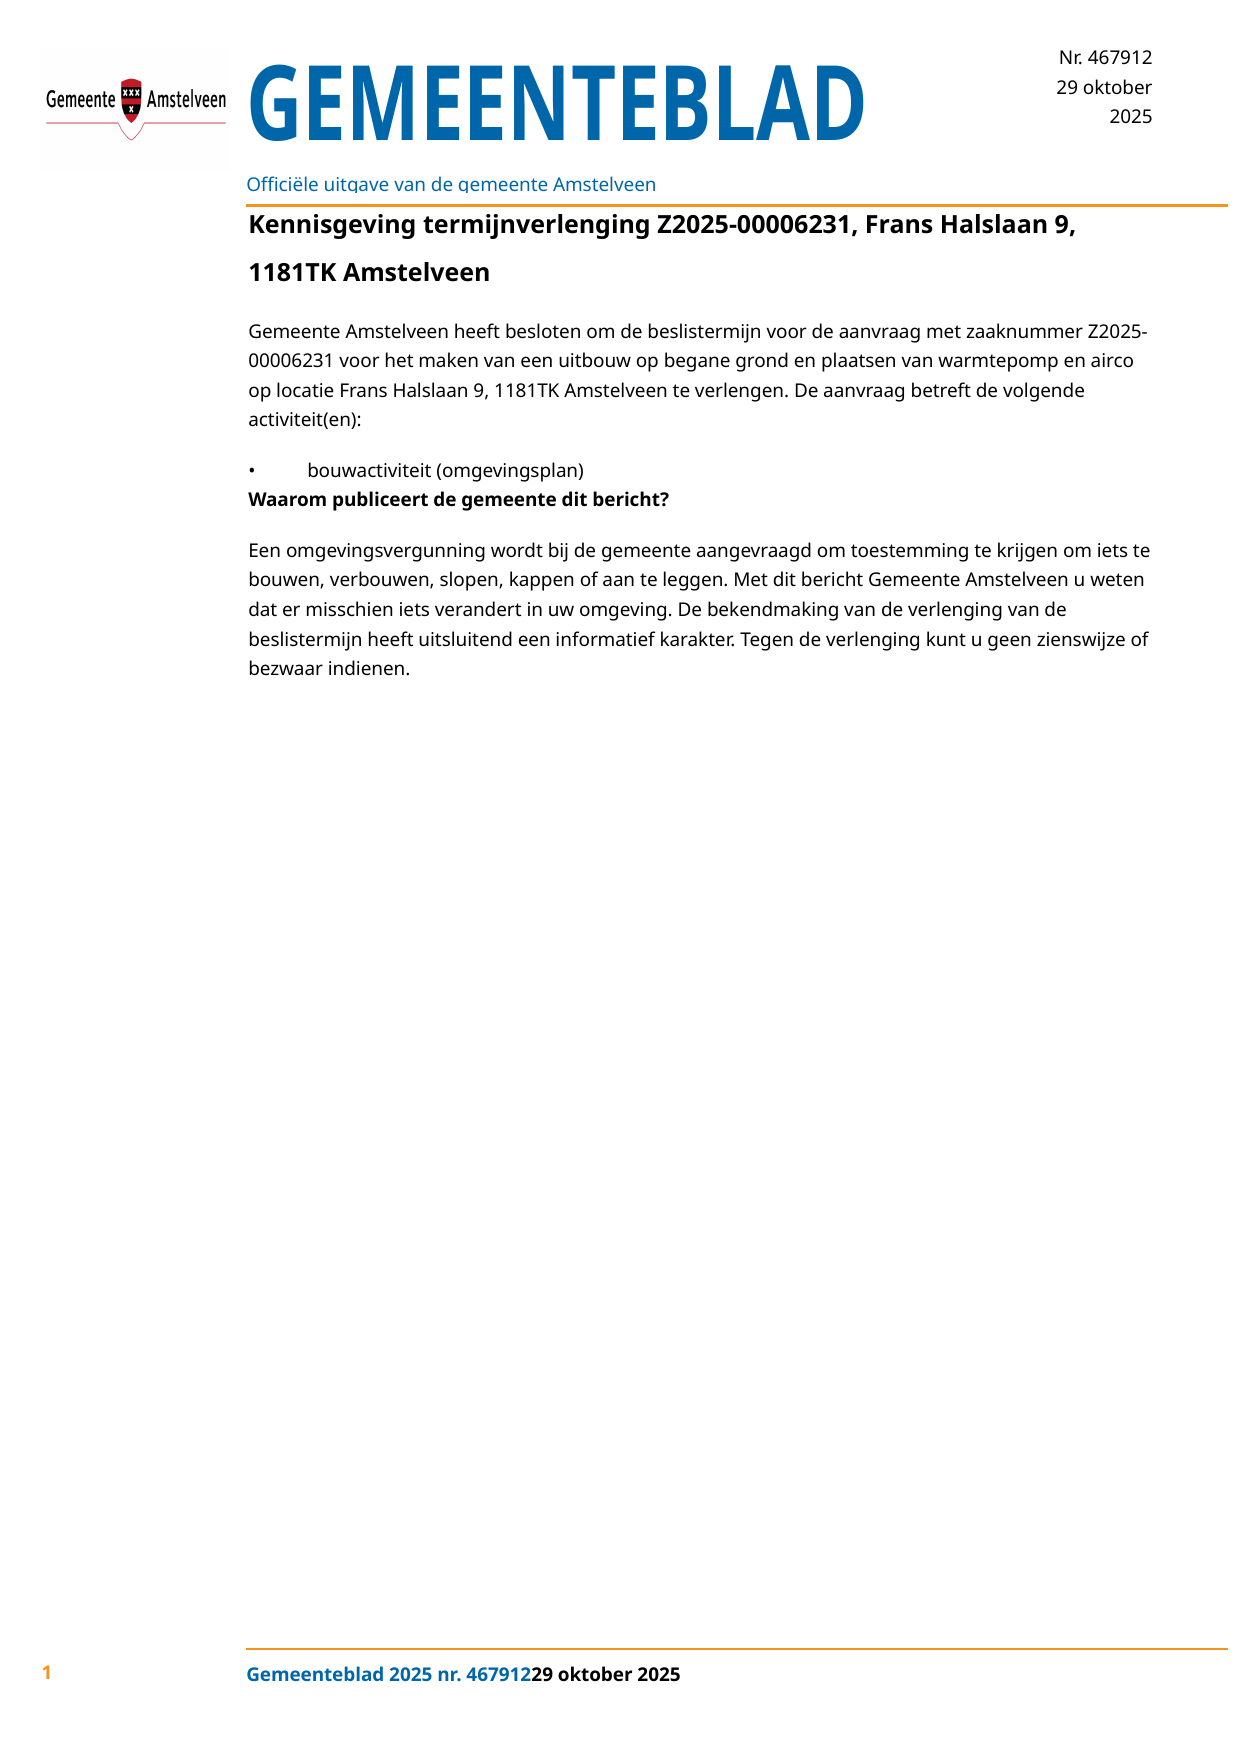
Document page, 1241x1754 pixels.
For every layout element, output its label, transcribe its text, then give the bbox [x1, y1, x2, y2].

text Een omgevingsvergunning wordt bij de gemeente aangevraagd om toestemming te krijgen om iets te bouwen, verbouwen, slopen, kappen of aan te leggen. Met dit bericht Gemeente Amstelveen u weten dat er misschien iets verandert in uw omgeving. De bekendmaking van de verlenging van de beslistermijn heeft uitsluitend een informatief karakter. Tegen de verlenging kunt u geen zienswijze of bezwaar indienen. [248, 537, 1152, 681]
list bouwactiviteit (omgevingsplan) [248, 457, 1152, 483]
picture [41, 47, 231, 172]
text Waarom publiceert de gemeente dit bericht? [248, 487, 1152, 512]
text Gemeente Amstelveen heeft besloten om de beslistermijn voor de aanvraag met zaaknummer Z2025-00006231 voor het maken van een uitbouw op begane grond en plaatsen van warmtepomp en airco op locatie Frans Halslaan 9, 1181TK Amstelveen te verlengen. De aanvraag betreft de volgende activiteit(en): [248, 318, 1152, 432]
text Kennisgeving termijnverlenging Z2025-00006231, Frans Halslaan 9, 1181TK Amstelveen [248, 207, 1152, 288]
